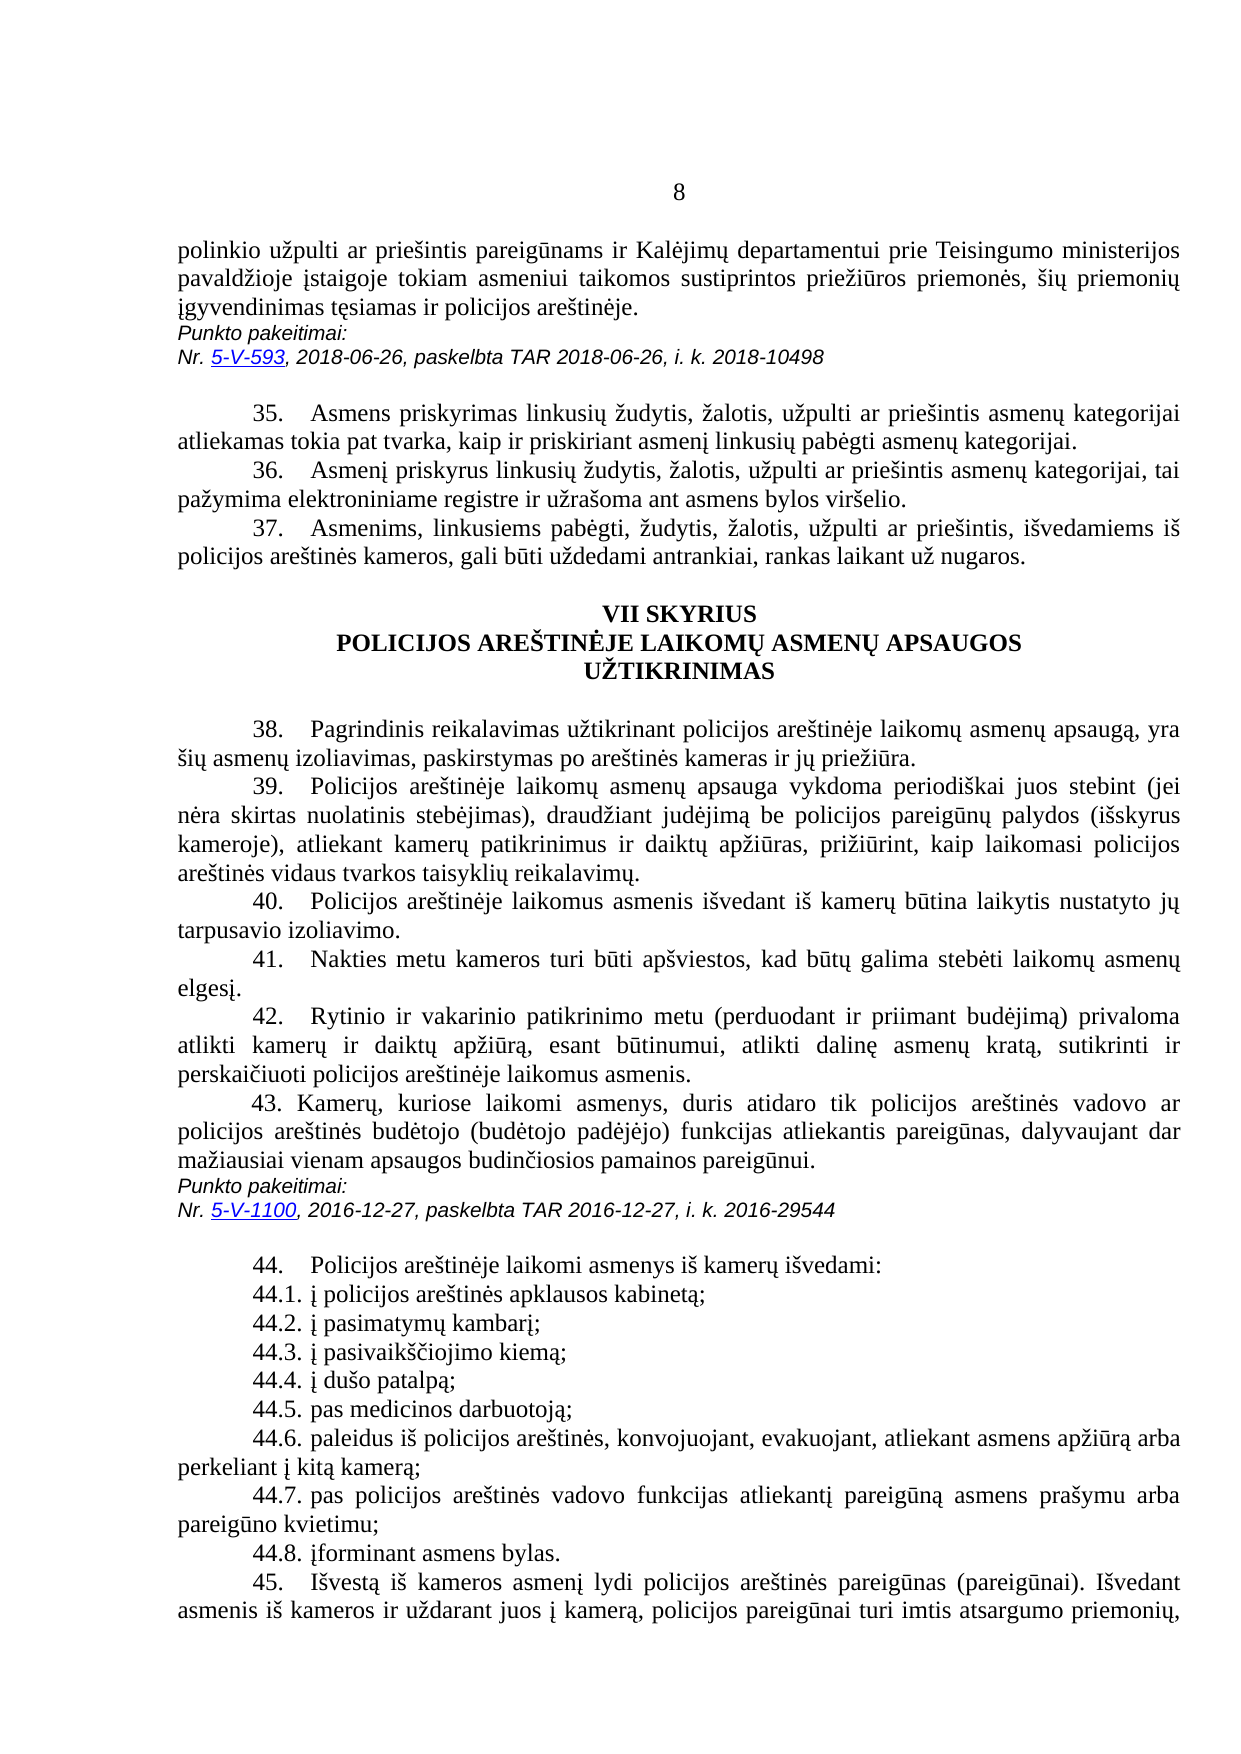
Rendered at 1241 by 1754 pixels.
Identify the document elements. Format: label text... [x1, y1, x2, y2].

text 44.3. į pasivaikščiojimo kiemą; [177, 1337, 1181, 1366]
text 39. Policijos areštinėje laikomų asmenų apsauga vykdoma periodiškai juos stebint (jei nėra skirtas nuolatinis stebėjimas), draudžiant judėjimą be policijos pareigūnų palydos (išskyrus kameroje), atliekant kamerų patikrinimus ir daiktų apžiūras, prižiūrint, kaip laikomasi policijos areštinės vidaus tvarkos taisyklių reikalavimų. [177, 771, 1181, 886]
text Punkto pakeitimai: [177, 1174, 1181, 1198]
text Nr. 5-V-593, 2018-06-26, paskelbta TAR 2018-06-26, i. k. 2018-10498 [177, 345, 1181, 369]
text 44.8. įforminant asmens bylas. [177, 1538, 1181, 1567]
text 44.7. pas policijos areštinės vadovo funkcijas atliekantį pareigūną asmens prašymu arba pareigūno kvietimu; [177, 1481, 1181, 1538]
text Nr. 5-V-1100, 2016-12-27, paskelbta TAR 2016-12-27, i. k. 2016-29544 [177, 1198, 1181, 1222]
text 38. Pagrindinis reikalavimas užtikrinant policijos areštinėje laikomų asmenų apsaugą, yra šių asmenų izoliavimas, paskirstymas po areštinės kameras ir jų priežiūra. [177, 714, 1181, 771]
text 37. Asmenims, linkusiems pabėgti, žudytis, žalotis, užpulti ar priešintis, išvedamiems iš policijos areštinės kameros, gali būti uždedami antrankiai, rankas laikant už nugaros. [177, 513, 1181, 570]
text 45. Išvestą iš kameros asmenį lydi policijos areštinės pareigūnas (pareigūnai). Išvedant asmenis iš kameros ir uždarant juos į kamerą, policijos pareigūnai turi imtis atsargumo priemonių, [177, 1567, 1181, 1624]
text 44.1. į policijos areštinės apklausos kabinetą; [177, 1279, 1181, 1308]
text 43. Kamerų, kuriose laikomi asmenys, duris atidaro tik policijos areštinės vadovo ar policijos areštinės budėtojo (budėtojo padėjėjo) funkcijas atliekantis pareigūnas, dalyvaujant dar mažiausiai vienam apsaugos budinčiosios pamainos pareigūnui. [177, 1088, 1181, 1174]
text 35. Asmens priskyrimas linkusių žudytis, žalotis, užpulti ar priešintis asmenų kategorijai atliekamas tokia pat tvarka, kaip ir priskiriant asmenį linkusių pabėgti asmenų kategorijai. [177, 398, 1181, 455]
text polinkio užpulti ar priešintis pareigūnams ir Kalėjimų departamentui prie Teisingumo ministerijos pavaldžioje įstaigoje tokiam asmeniui taikomos sustiprintos priežiūros priemonės, šių priemonių įgyvendinimas tęsiamas ir policijos areštinėje. [177, 235, 1181, 321]
text 44.6. paleidus iš policijos areštinės, konvojuojant, evakuojant, atliekant asmens apžiūrą arba perkeliant į kitą kamerą; [177, 1423, 1181, 1481]
text 44.5. pas medicinos darbuotoją; [177, 1394, 1181, 1423]
text 44. Policijos areštinėje laikomi asmenys iš kamerų išvedami: [177, 1251, 1181, 1279]
text 36. Asmenį priskyrus linkusių žudytis, žalotis, užpulti ar priešintis asmenų kategorijai, tai pažymima elektroniniame registre ir užrašoma ant asmens bylos viršelio. [177, 455, 1181, 513]
text VII SKYRIUS [177, 599, 1181, 628]
text POLICIJOS AREŠTINĖJE LAIKOMŲ ASMENŲ APSAUGOS UŽTIKRINIMAS [177, 628, 1181, 685]
text 44.2. į pasimatymų kambarį; [177, 1308, 1181, 1337]
text 44.4. į dušo patalpą; [177, 1366, 1181, 1394]
text Punkto pakeitimai: [177, 321, 1181, 345]
text 42. Rytinio ir vakarinio patikrinimo metu (perduodant ir priimant budėjimą) privaloma atlikti kamerų ir daiktų apžiūrą, esant būtinumui, atlikti dalinę asmenų kratą, sutikrinti ir perskaičiuoti policijos areštinėje laikomus asmenis. [177, 1001, 1181, 1088]
text 41. Nakties metu kameros turi būti apšviestos, kad būtų galima stebėti laikomų asmenų elgesį. [177, 944, 1181, 1001]
text 40. Policijos areštinėje laikomus asmenis išvedant iš kamerų būtina laikytis nustatyto jų tarpusavio izoliavimo. [177, 886, 1181, 944]
